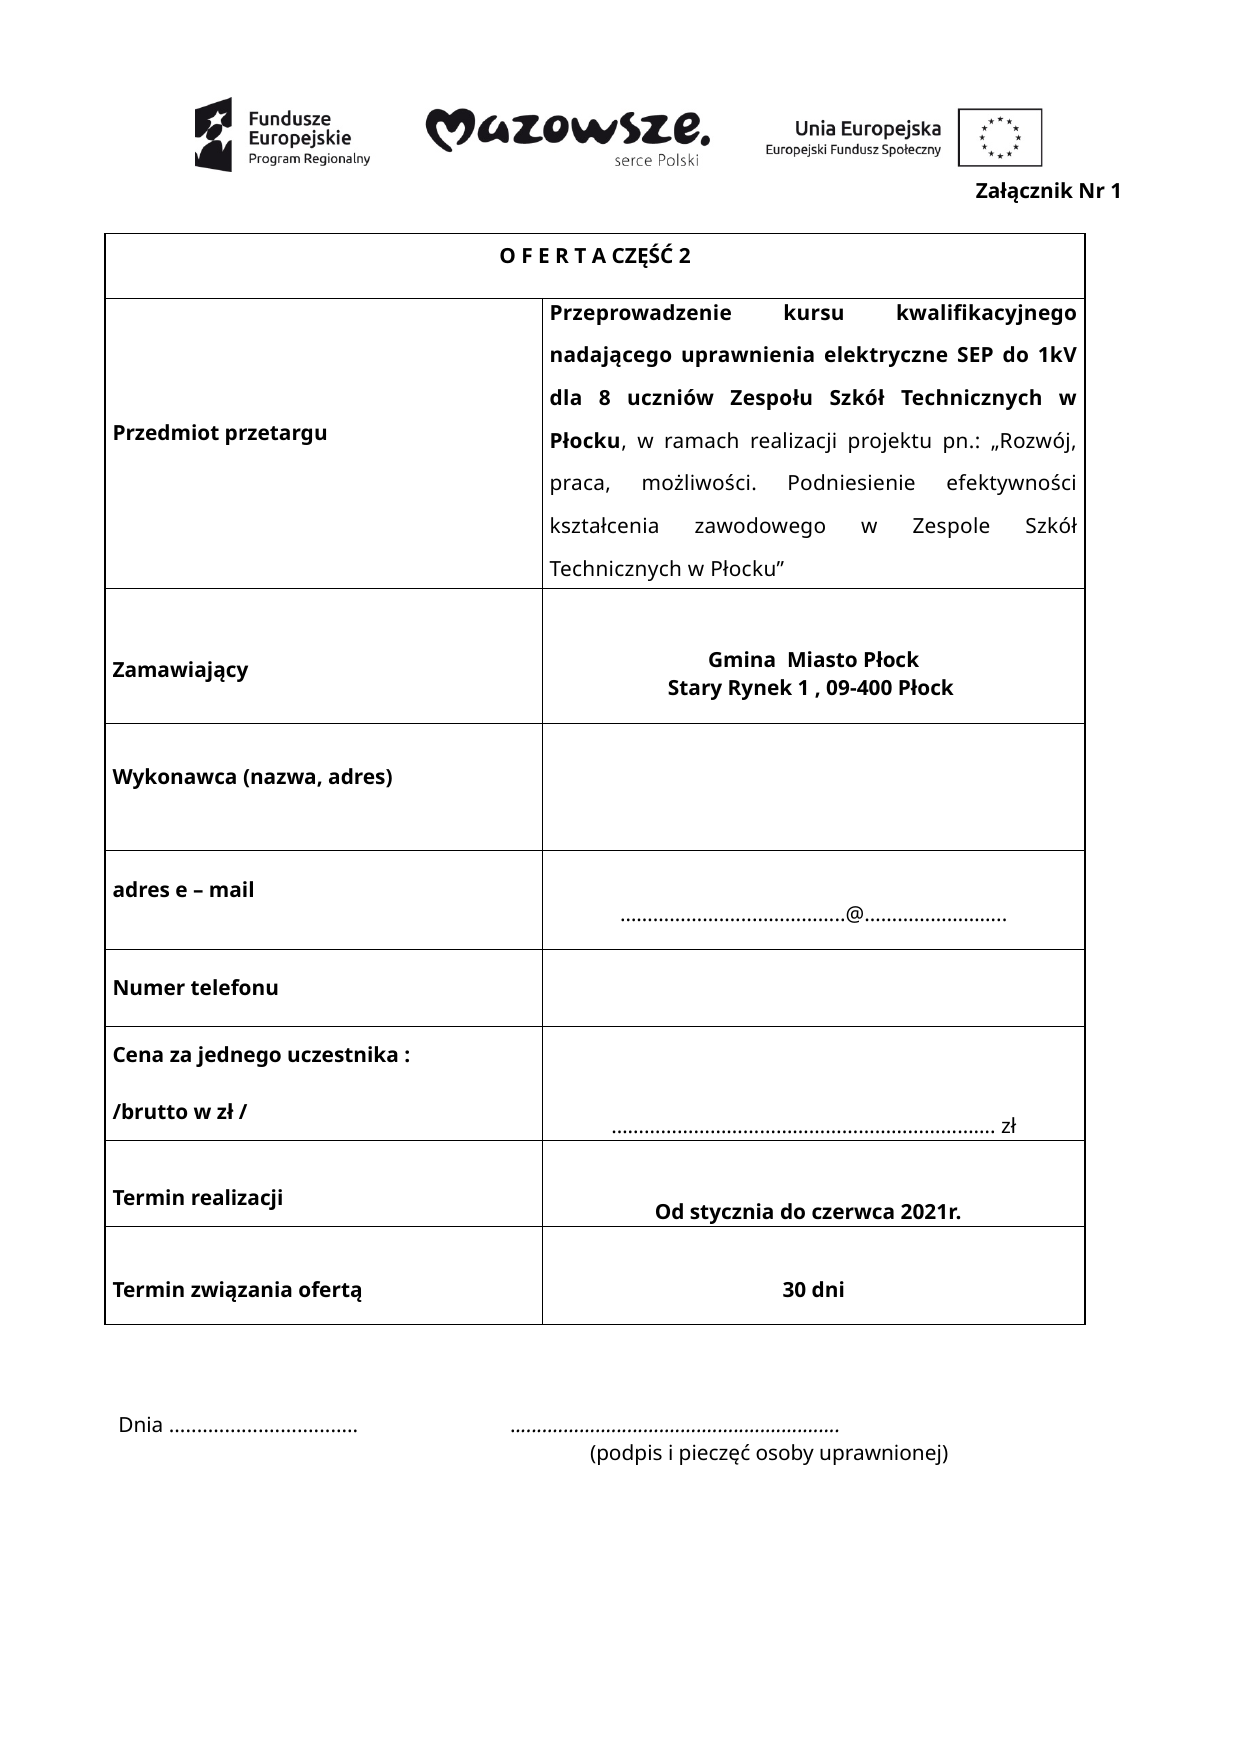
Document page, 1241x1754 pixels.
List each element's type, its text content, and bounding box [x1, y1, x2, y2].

text Dnia .................................. .............................................................. [118, 1410, 1122, 1438]
table_cell adres e – mail [106, 851, 542, 949]
text Załącznik Nr 1 [118, 176, 1122, 205]
table_cell Gmina Miasto Płock Stary Rynek 1 , 09-400 Płock [543, 589, 1084, 723]
table_cell [543, 950, 1084, 1026]
table_cell 30 dni [543, 1227, 1084, 1324]
table_cell Zamawiający [106, 589, 542, 723]
table_cell Termin realizacji [106, 1141, 542, 1226]
table_cell Cena za jednego uczestnika : /brutto w zł / [106, 1027, 542, 1140]
table_cell Od stycznia do czerwca 2021r. [543, 1141, 1084, 1226]
table_cell Numer telefonu [106, 950, 542, 1026]
table_cell …………………...……………..@…………………….. [543, 851, 1084, 949]
table_cell Przedmiot przetargu [106, 299, 542, 588]
picture [195, 97, 1046, 172]
table_cell Wykonawca (nazwa, adres) [106, 724, 542, 850]
table_cell Termin związania ofertą [106, 1227, 542, 1324]
text (podpis i pieczęć osoby uprawnionej) [118, 1438, 1122, 1467]
table_cell Przeprowadzenie kursu kwalifikacyjnego nadającego uprawnienia elektryczne SEP do 1kV dla 8 uczniów Zespołu Szkół Technicznych w Płocku, w ramach realizacji projektu pn.: „Rozwój, praca, możliwości. Podniesienie efektywności kształcenia zawodowego w Zespole Szkół Technicznych w Płocku” [543, 299, 1084, 588]
table_cell ……………………………………………………………. zł [543, 1027, 1084, 1140]
table_cell [543, 724, 1084, 850]
table_header O F E R T A CZĘŚĆ 2 [106, 234, 1084, 298]
